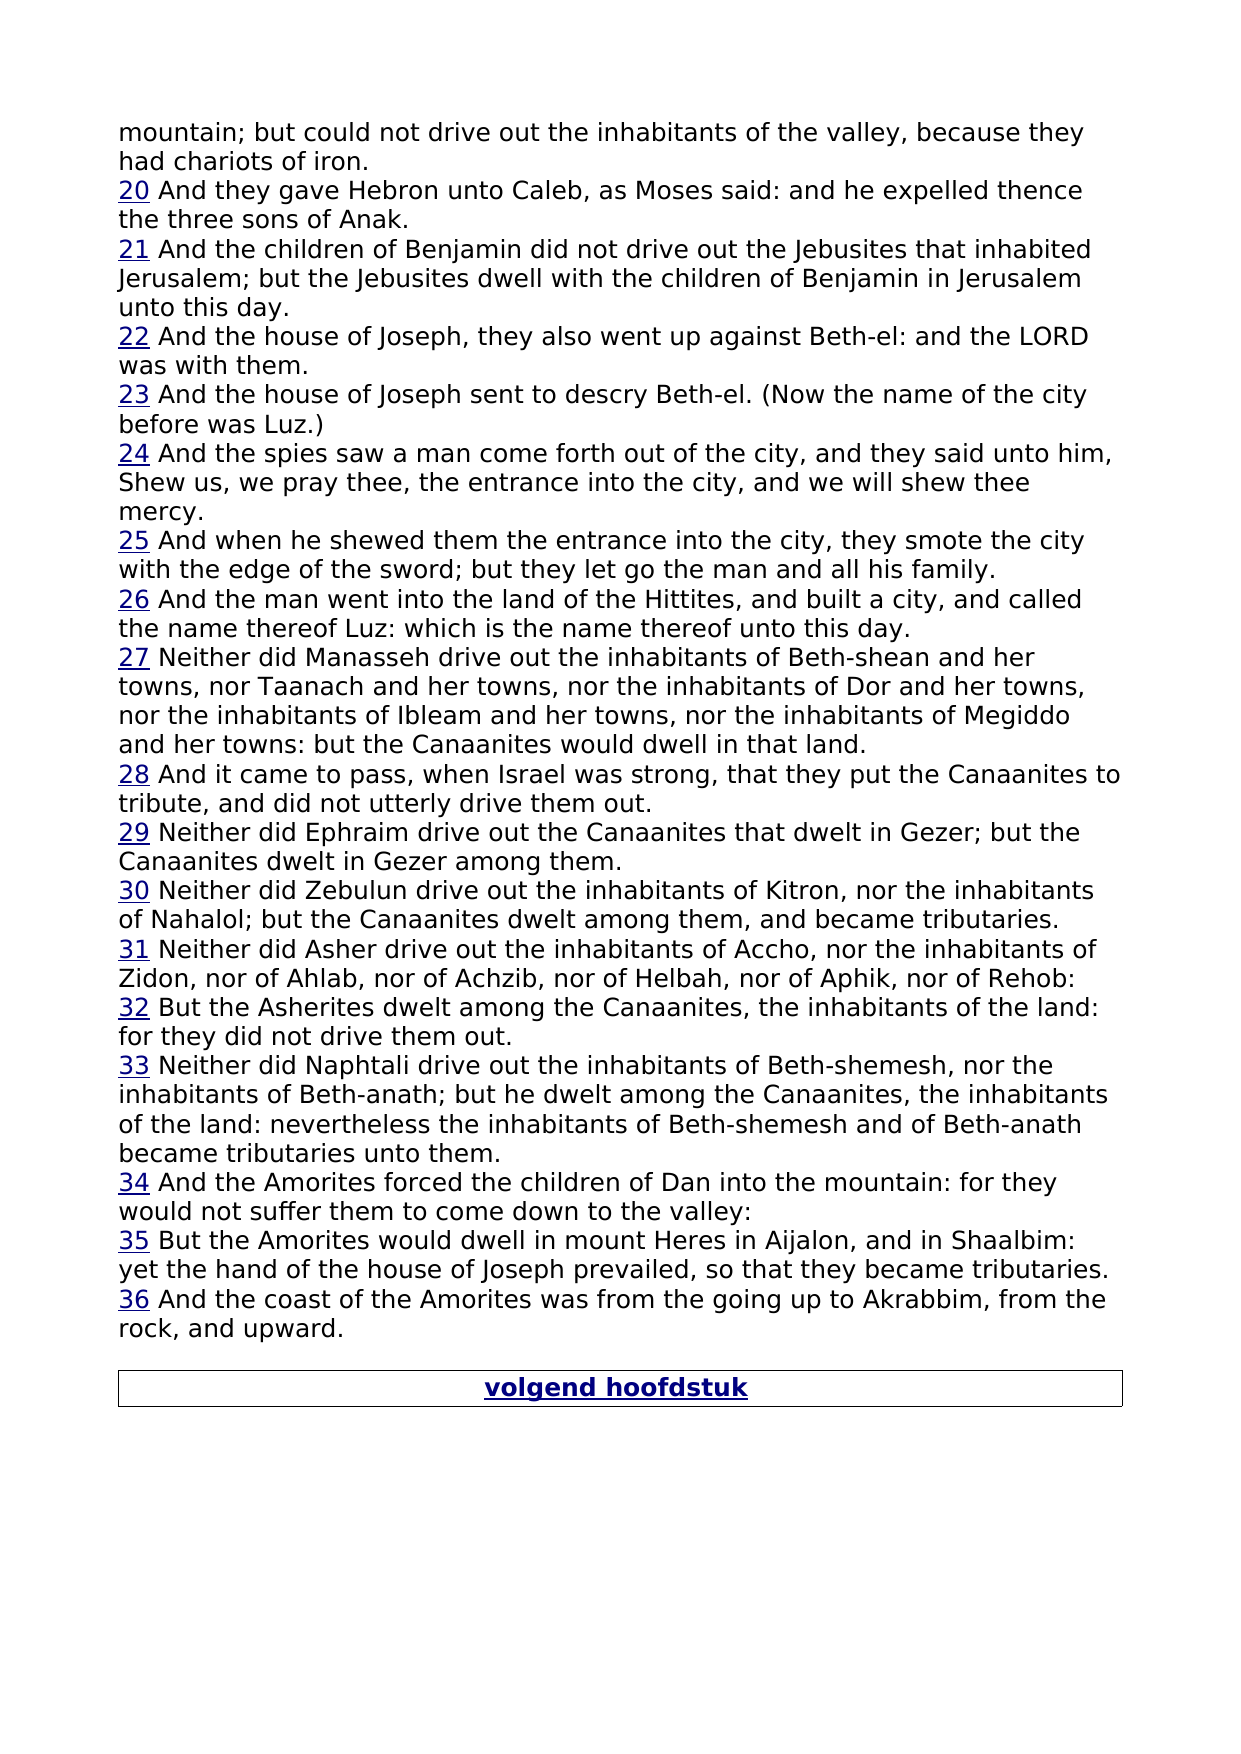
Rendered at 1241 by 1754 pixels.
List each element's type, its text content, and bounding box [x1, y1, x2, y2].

text mountain; but could not drive out the inhabitants of the valley, because they had chariots of iron. 20 And they gave Hebron unto Caleb, as Moses said: and he expelled thence the three sons of Anak. 21 And the children of Benjamin did not drive out the Jebusites that inhabited Jerusalem; but the Jebusites dwell with the children of Benjamin in Jerusalem unto this day. 22 And the house of Joseph, they also went up against Beth-el: and the LORD was with them. 23 And the house of Joseph sent to descry Beth-el. (Now the name of the city before was Luz.) 24 And the spies saw a man come forth out of the city, and they said unto him, Shew us, we pray thee, the entrance into the city, and we will shew thee mercy. 25 And when he shewed them the entrance into the city, they smote the city with the edge of the sword; but they let go the man and all his family. 26 And the man went into the land of the Hittites, and built a city, and called the name thereof Luz: which is the name thereof unto this day. 27 Neither did Manasseh drive out the inhabitants of Beth-shean and her towns, nor Taanach and her towns, nor the inhabitants of Dor and her towns, nor the inhabitants of Ibleam and her towns, nor the inhabitants of Megiddo and her towns: but the Canaanites would dwell in that land. 28 And it came to pass, when Israel was strong, that they put the Canaanites to tribute, and did not utterly drive them out. 29 Neither did Ephraim drive out the Canaanites that dwelt in Gezer; but the Canaanites dwelt in Gezer among them. 30 Neither did Zebulun drive out the inhabitants of Kitron, nor the inhabitants of Nahalol; but the Canaanites dwelt among them, and became tributaries. 31 Neither did Asher drive out the inhabitants of Accho, nor the inhabitants of Zidon, nor of Ahlab, nor of Achzib, nor of Helbah, nor of Aphik, nor of Rehob: 32 But the Asherites dwelt among the Canaanites, the inhabitants of the land: for they did not drive them out. 33 Neither did Naphtali drive out the inhabitants of Beth-shemesh, nor the inhabitants of Beth-anath; but he dwelt among the Canaanites, the inhabitants of the land: nevertheless the inhabitants of Beth-shemesh and of Beth-anath became tributaries unto them. 34 And the Amorites forced the children of Dan into the mountain: for they would not suffer them to come down to the valley: 35 But the Amorites would dwell in mount Heres in Aijalon, and in Shaalbim: yet the hand of the house of Joseph prevailed, so that they became tributaries. 36 And the coast of the Amorites was from the going up to Akrabbim, from the rock, and upward. [118, 118, 1122, 1343]
table_header volgend hoofdstuk [119, 1371, 1122, 1406]
